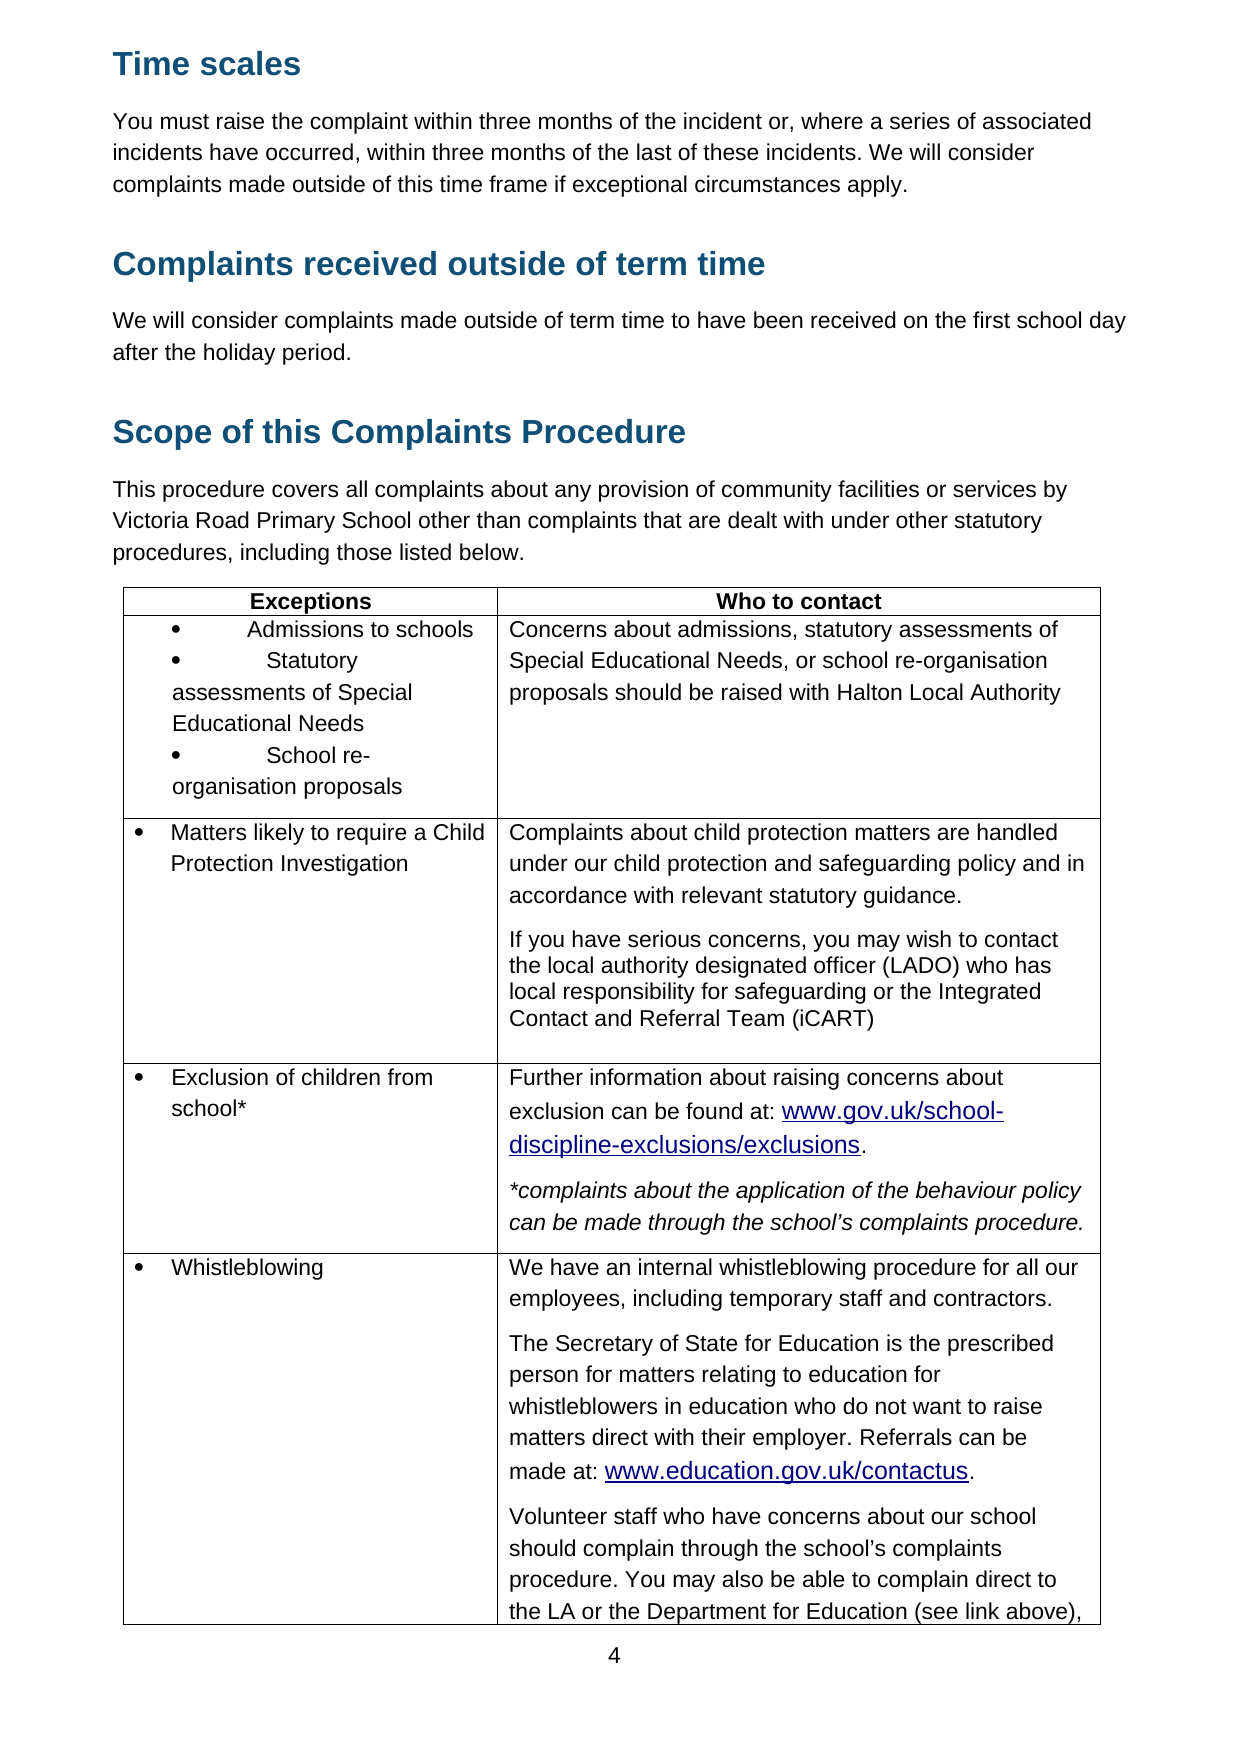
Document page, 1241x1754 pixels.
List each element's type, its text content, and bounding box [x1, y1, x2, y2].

table_header Exceptions [124, 588, 497, 614]
table_cell Further information about raising concerns about exclusion can be found at: www.gov.uk/school-discipline-exclusions/exclusions. *complaints about the application of the behaviour policy can be made through the school’s complaints procedure. [498, 1064, 1100, 1253]
subtitle Time scales [112, 44, 1128, 83]
text This procedure covers all complaints about any provision of community facilities or services by Victoria Road Primary School other than complaints that are dealt with under other statutory procedures, including those listed below. [112, 476, 1128, 565]
table_cell Matters likely to require a Child Protection Investigation [124, 819, 497, 1063]
text We will consider complaints made outside of term time to have been received on the first school day after the holiday period. [112, 307, 1128, 365]
table_cell Concerns about admissions, statutory assessments of Special Educational Needs, or school re-organisation proposals should be raised with Halton Local Authority [498, 616, 1100, 817]
table_cell Admissions to schools Statutory assessments of Special Educational Needs School re-organisation proposals [124, 616, 497, 817]
text You must raise the complaint within three months of the incident or, where a series of associated incidents have occurred, within three months of the last of these incidents. We will consider complaints made outside of this time frame if exceptional circumstances apply. [112, 108, 1128, 197]
table_header Who to contact [498, 588, 1100, 614]
table_cell Whistleblowing [124, 1254, 497, 1624]
subtitle Complaints received outside of term time [112, 244, 1128, 282]
subtitle Scope of this Complaints Procedure [112, 412, 1128, 451]
table_cell We have an internal whistleblowing procedure for all our employees, including temporary staff and contractors. The Secretary of State for Education is the prescribed person for matters relating to education for whistleblowers in education who do not want to raise matters direct with their employer. Referrals can be made at: www.education.gov.uk/contactus. Volunteer staff who have concerns about our school should complain through the school’s complaints procedure. You may also be able to complain direct to the LA or the Department for Education (see link above), [498, 1254, 1100, 1624]
table_cell Complaints about child protection matters are handled under our child protection and safeguarding policy and in accordance with relevant statutory guidance. If you have serious concerns, you may wish to contact the local authority designated officer (LADO) who has local responsibility for safeguarding or the Integrated Contact and Referral Team (iCART) [498, 819, 1100, 1063]
table_cell Exclusion of children from school* [124, 1064, 497, 1253]
